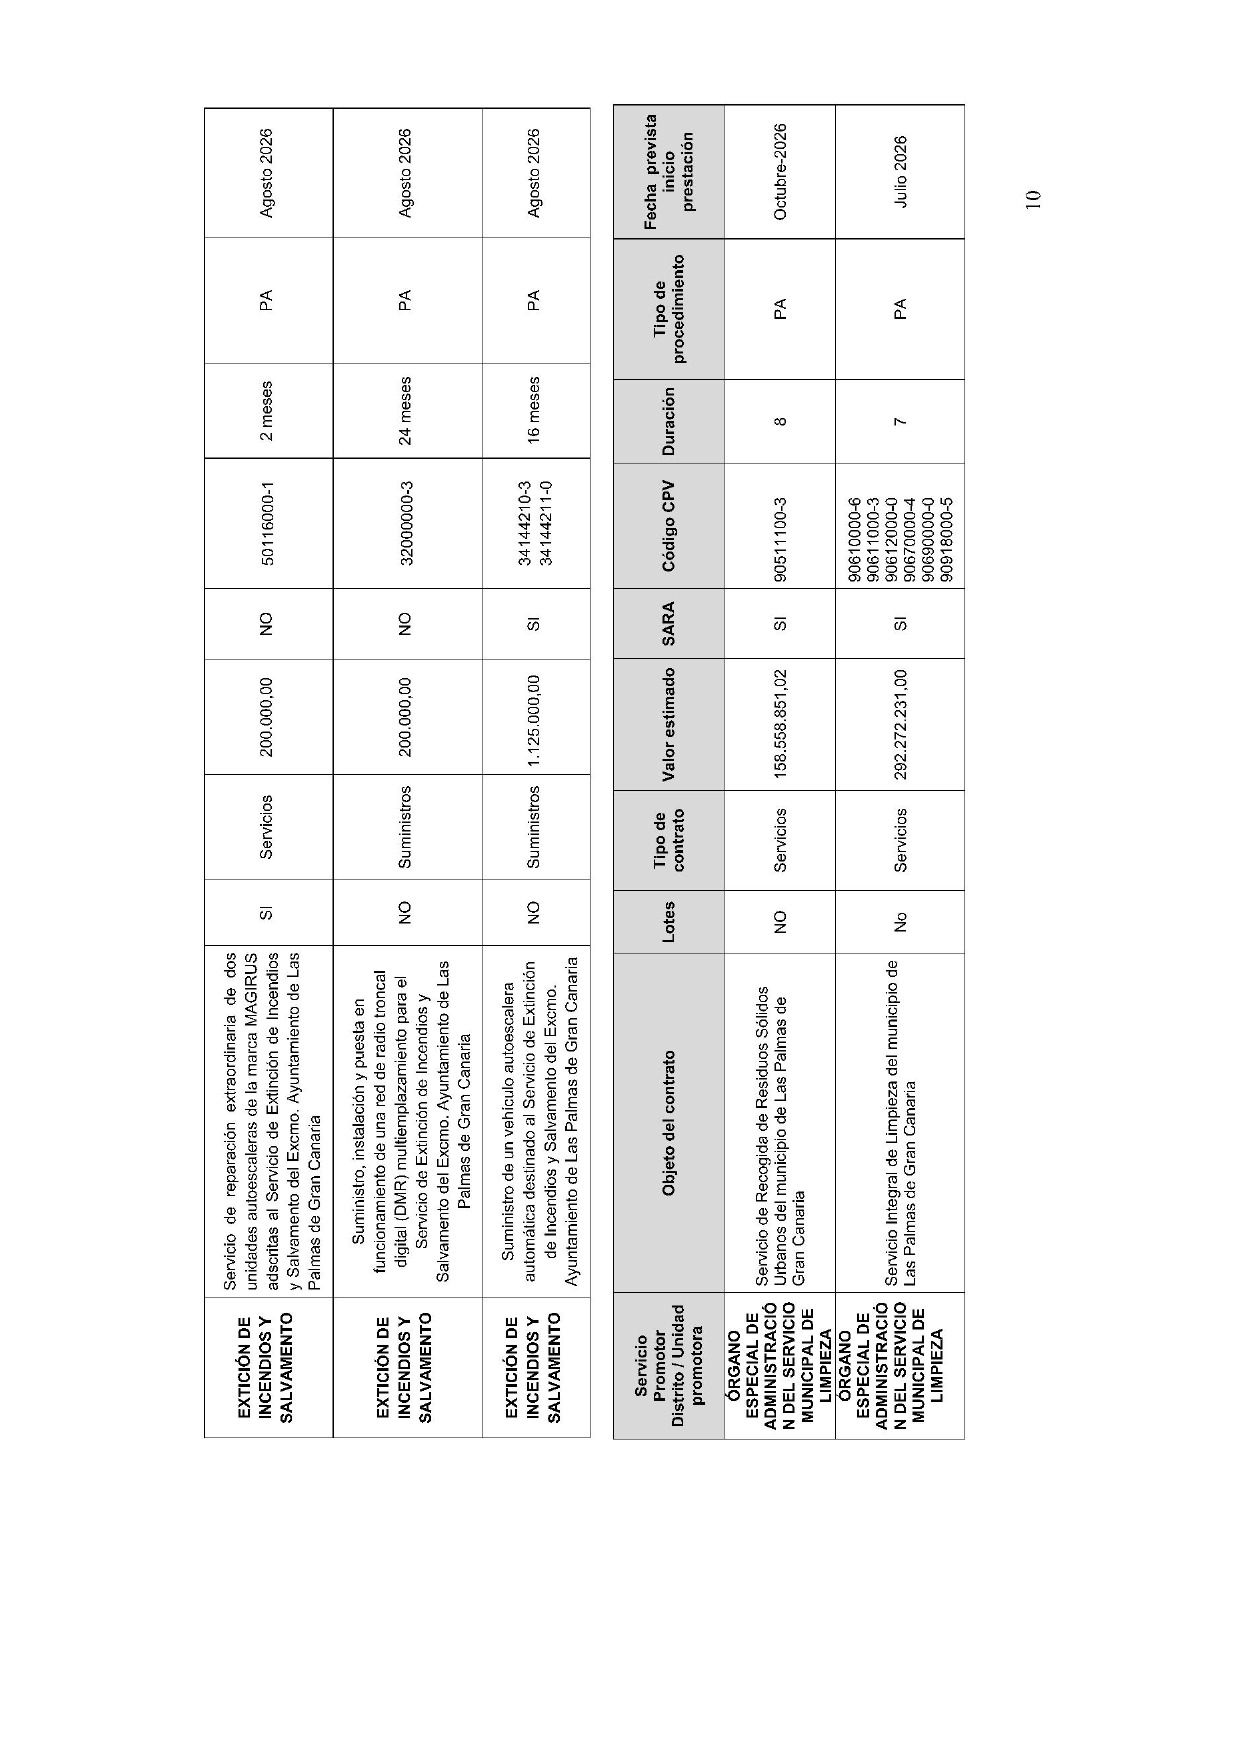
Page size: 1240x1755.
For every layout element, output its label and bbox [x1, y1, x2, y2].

picture [18, 37, 1208, 1489]
